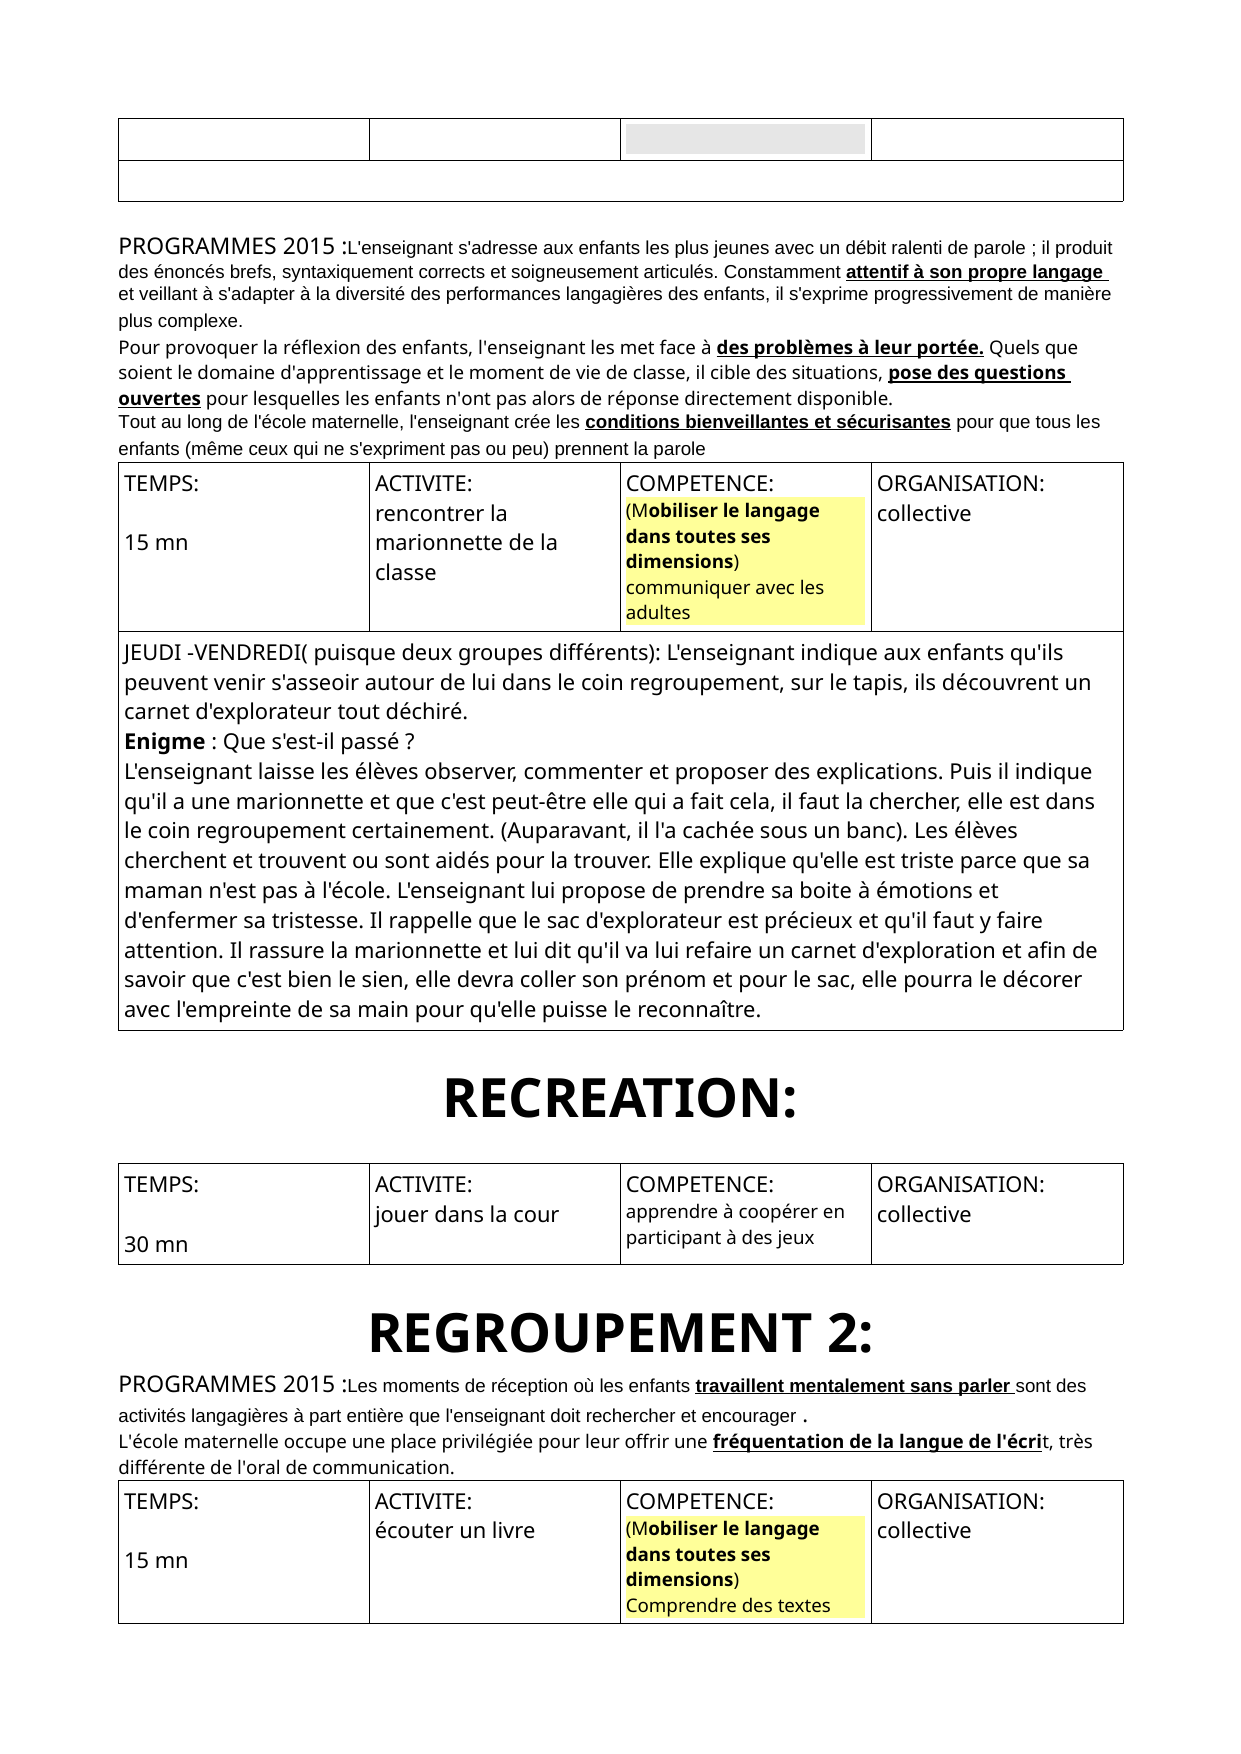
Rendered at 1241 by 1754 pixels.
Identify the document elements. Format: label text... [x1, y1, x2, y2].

table_header ACTIVITE: jouer dans la cour [370, 1164, 620, 1264]
table_header TEMPS: 30 mn [119, 1164, 369, 1264]
table_header COMPETENCE: apprendre à coopérer en participant à des jeux [621, 1164, 871, 1264]
table_header ORGANISATION: collective [872, 1481, 1123, 1623]
text REGROUPEMENT 2: [118, 1294, 1122, 1368]
table_header COMPETENCE: (Mobiliser le langage dans toutes ses dimensions) Comprendre des textes [621, 1481, 871, 1623]
text RECREATION: [118, 1060, 1122, 1133]
table_header ACTIVITE: rencontrer la marionnette de la classe [370, 463, 620, 631]
table_header [119, 119, 369, 159]
text Pour provoquer la réflexion des enfants, l'enseignant les met face à des problèmes à leur portée. Quels que soient le domaine d'apprentissage et le moment de vie de classe, il cible des situations, pose des questions ouvertes pour lesquelles les enfants n'ont pas alors de réponse directement disponible. [118, 334, 1122, 411]
text Tout au long de l'école maternelle, l'enseignant crée les conditions bienveillantes et sécurisantes pour que tous les enfants (même ceux qui ne s'expriment pas ou peu) prennent la parole [118, 411, 1122, 462]
table_header ACTIVITE: écouter un livre [370, 1481, 620, 1623]
text PROGRAMMES 2015 :L'enseignant s'adresse aux enfants les plus jeunes avec un débit ralenti de parole ; il produit des énoncés brefs, syntaxiquement corrects et soigneusement articulés. Constamment attentif à son propre langage et veillant à s'adapter à la diversité des performances langagières des enfants, il s'exprime progressivement de manière plus complexe. [118, 230, 1122, 334]
table_header ORGANISATION: collective [872, 463, 1123, 631]
table_header COMPETENCE: (Mobiliser le langage dans toutes ses dimensions) communiquer avec les adultes [621, 463, 871, 631]
table_header [370, 119, 620, 159]
table_header [119, 161, 1123, 201]
text PROGRAMMES 2015 :Les moments de réception où les enfants travaillent mentalement sans parler sont des activités langagières à part entière que l'enseignant doit rechercher et encourager . [118, 1368, 1122, 1429]
table_header JEUDI -VENDREDI( puisque deux groupes différents): L'enseignant indique aux enfants qu'ils peuvent venir s'asseoir autour de lui dans le coin regroupement, sur le tapis, ils découvrent un carnet d'explorateur tout déchiré. Enigme : Que s'est-il passé ? L'enseignant laisse les élèves observer, commenter et proposer des explications. Puis il indique qu'il a une marionnette et que c'est peut-être elle qui a fait cela, il faut la chercher, elle est dans le coin regroupement certainement. (Auparavant, il l'a cachée sous un banc). Les élèves cherchent et trouvent ou sont aidés pour la trouver. Elle explique qu'elle est triste parce que sa maman n'est pas à l'école. L'enseignant lui propose de prendre sa boite à émotions et d'enfermer sa tristesse. Il rappelle que le sac d'explorateur est précieux et qu'il faut y faire attention. Il rassure la marionnette et lui dit qu'il va lui refaire un carnet d'exploration et afin de savoir que c'est bien le sien, elle devra coller son prénom et pour le sac, elle pourra le décorer avec l'empreinte de sa main pour qu'elle puisse le reconnaître. [119, 632, 1123, 1030]
table_header [621, 119, 871, 159]
table_header [872, 119, 1123, 159]
text L'école maternelle occupe une place privilégiée pour leur offrir une fréquentation de la langue de l'écrit, très différente de l'oral de communication. [118, 1429, 1122, 1480]
table_header TEMPS: 15 mn [119, 1481, 369, 1623]
table_header ORGANISATION: collective [872, 1164, 1123, 1264]
table_header TEMPS: 15 mn [119, 463, 369, 631]
